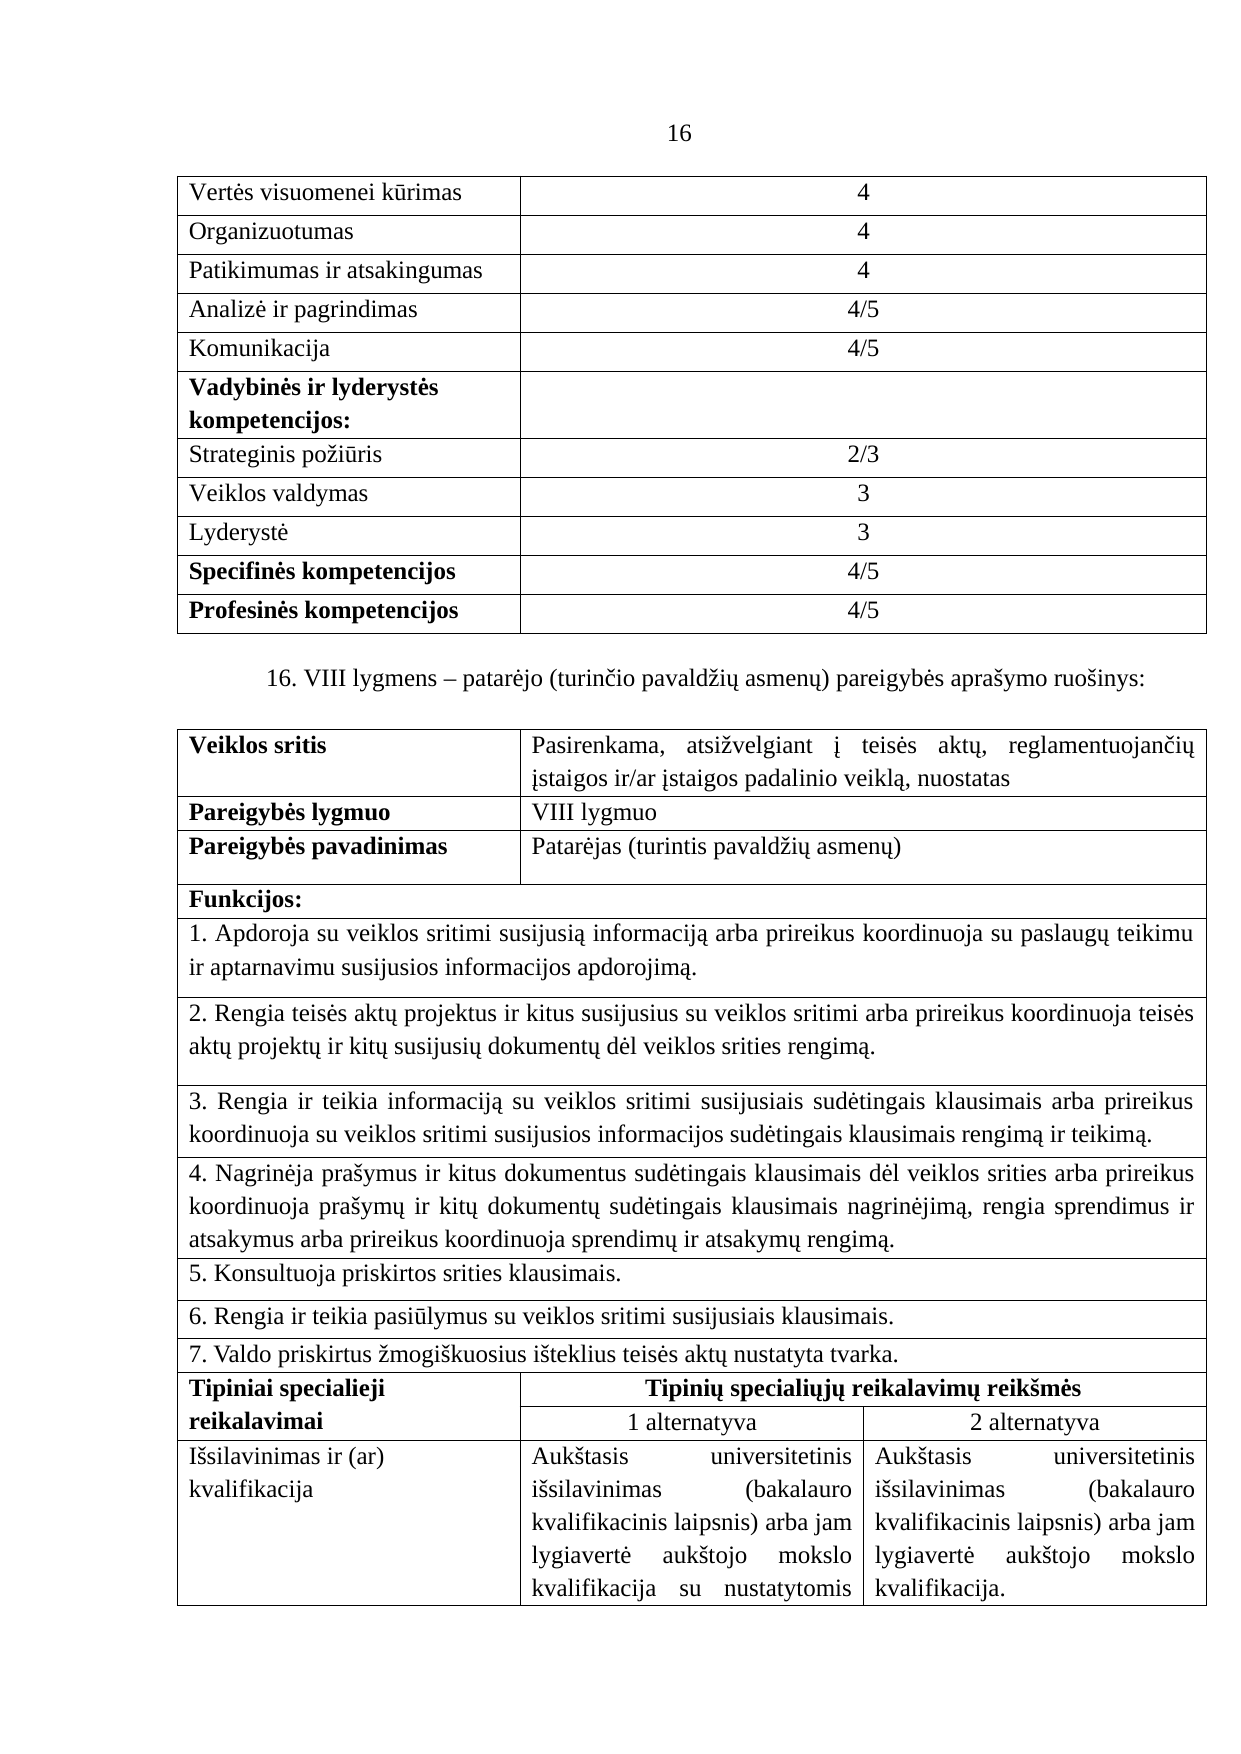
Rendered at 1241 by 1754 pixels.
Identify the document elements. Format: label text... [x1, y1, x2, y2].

table_cell 4/5 [521, 556, 1206, 594]
table_header Pasirenkama, atsižvelgiant į teisės aktų, reglamentuojančių įstaigos ir/ar įstaigos padalinio veiklą, nuostatas [521, 730, 1206, 796]
table_cell Analizė ir pagrindimas [178, 294, 520, 332]
table_cell Vertės visuomenei kūrimas [178, 177, 520, 215]
table_cell 4 [521, 255, 1206, 293]
table_cell 3 [521, 478, 1206, 516]
table_cell Aukštasis universitetinis išsilavinimas (bakalauro kvalifikacinis laipsnis) arba jam lygiavertė aukštojo mokslo kvalifikacija su nustatytomis [521, 1441, 863, 1605]
table_cell Komunikacija [178, 333, 520, 371]
table_cell 4/5 [521, 333, 1206, 371]
table_cell 4/5 [521, 595, 1206, 633]
table_cell 7. Valdo priskirtus žmogiškuosius išteklius teisės aktų nustatyta tvarka. [178, 1339, 1206, 1372]
table_header Veiklos sritis [178, 730, 520, 796]
table_cell Patarėjas (turintis pavaldžių asmenų) [521, 831, 1206, 883]
table_cell Aukštasis universitetinis išsilavinimas (bakalauro kvalifikacinis laipsnis) arba jam lygiavertė aukštojo mokslo kvalifikacija. [864, 1441, 1206, 1605]
table_cell 2 alternatyva [864, 1407, 1206, 1440]
table_cell [521, 372, 1206, 438]
table_cell 4. Nagrinėja prašymus ir kitus dokumentus sudėtingais klausimais dėl veiklos srities arba prireikus koordinuoja prašymų ir kitų dokumentų sudėtingais klausimais nagrinėjimą, rengia sprendimus ir atsakymus arba prireikus koordinuoja sprendimų ir atsakymų rengimą. [178, 1158, 1206, 1257]
table_cell Patikimumas ir atsakingumas [178, 255, 520, 293]
table_cell 2. Rengia teisės aktų projektus ir kitus susijusius su veiklos sritimi arba prireikus koordinuoja teisės aktų projektų ir kitų susijusių dokumentų dėl veiklos srities rengimą. [178, 998, 1206, 1085]
table_cell 5. Konsultuoja priskirtos srities klausimais. [178, 1259, 1206, 1300]
table_cell Profesinės kompetencijos [178, 595, 520, 633]
table_cell 1 alternatyva [521, 1407, 863, 1440]
table_cell 4 [521, 216, 1206, 254]
table_cell Organizuotumas [178, 216, 520, 254]
table_cell Išsilavinimas ir (ar) kvalifikacija [178, 1441, 520, 1605]
table_cell Strateginis požiūris [178, 439, 520, 477]
table_cell VIII lygmuo [521, 797, 1206, 830]
table_cell 1. Apdoroja su veiklos sritimi susijusią informaciją arba prireikus koordinuoja su paslaugų teikimu ir aptarnavimu susijusios informacijos apdorojimą. [178, 919, 1206, 997]
table_cell Veiklos valdymas [178, 478, 520, 516]
table_cell 3 [521, 517, 1206, 555]
table_cell Lyderystė [178, 517, 520, 555]
table_cell 4 [521, 177, 1206, 215]
table_cell Pareigybės pavadinimas [178, 831, 520, 883]
table_cell 2/3 [521, 439, 1206, 477]
text 16. VIII lygmens – patarėjo (turinčio pavaldžių asmenų) pareigybės aprašymo ruošinys: [177, 663, 1181, 692]
table_cell Funkcijos: [178, 885, 1206, 917]
table_cell Specifinės kompetencijos [178, 556, 520, 594]
table_cell 6. Rengia ir teikia pasiūlymus su veiklos sritimi susijusiais klausimais. [178, 1301, 1206, 1338]
table_cell Tipiniai specialieji reikalavimai [178, 1373, 520, 1440]
table_cell Tipinių specialiųjų reikalavimų reikšmės [521, 1373, 1206, 1406]
table_cell 4/5 [521, 294, 1206, 332]
table_cell Vadybinės ir lyderystės kompetencijos: [178, 372, 520, 438]
table_cell Pareigybės lygmuo [178, 797, 520, 830]
table_cell 3. Rengia ir teikia informaciją su veiklos sritimi susijusiais sudėtingais klausimais arba prireikus koordinuoja su veiklos sritimi susijusios informacijos sudėtingais klausimais rengimą ir teikimą. [178, 1086, 1206, 1157]
